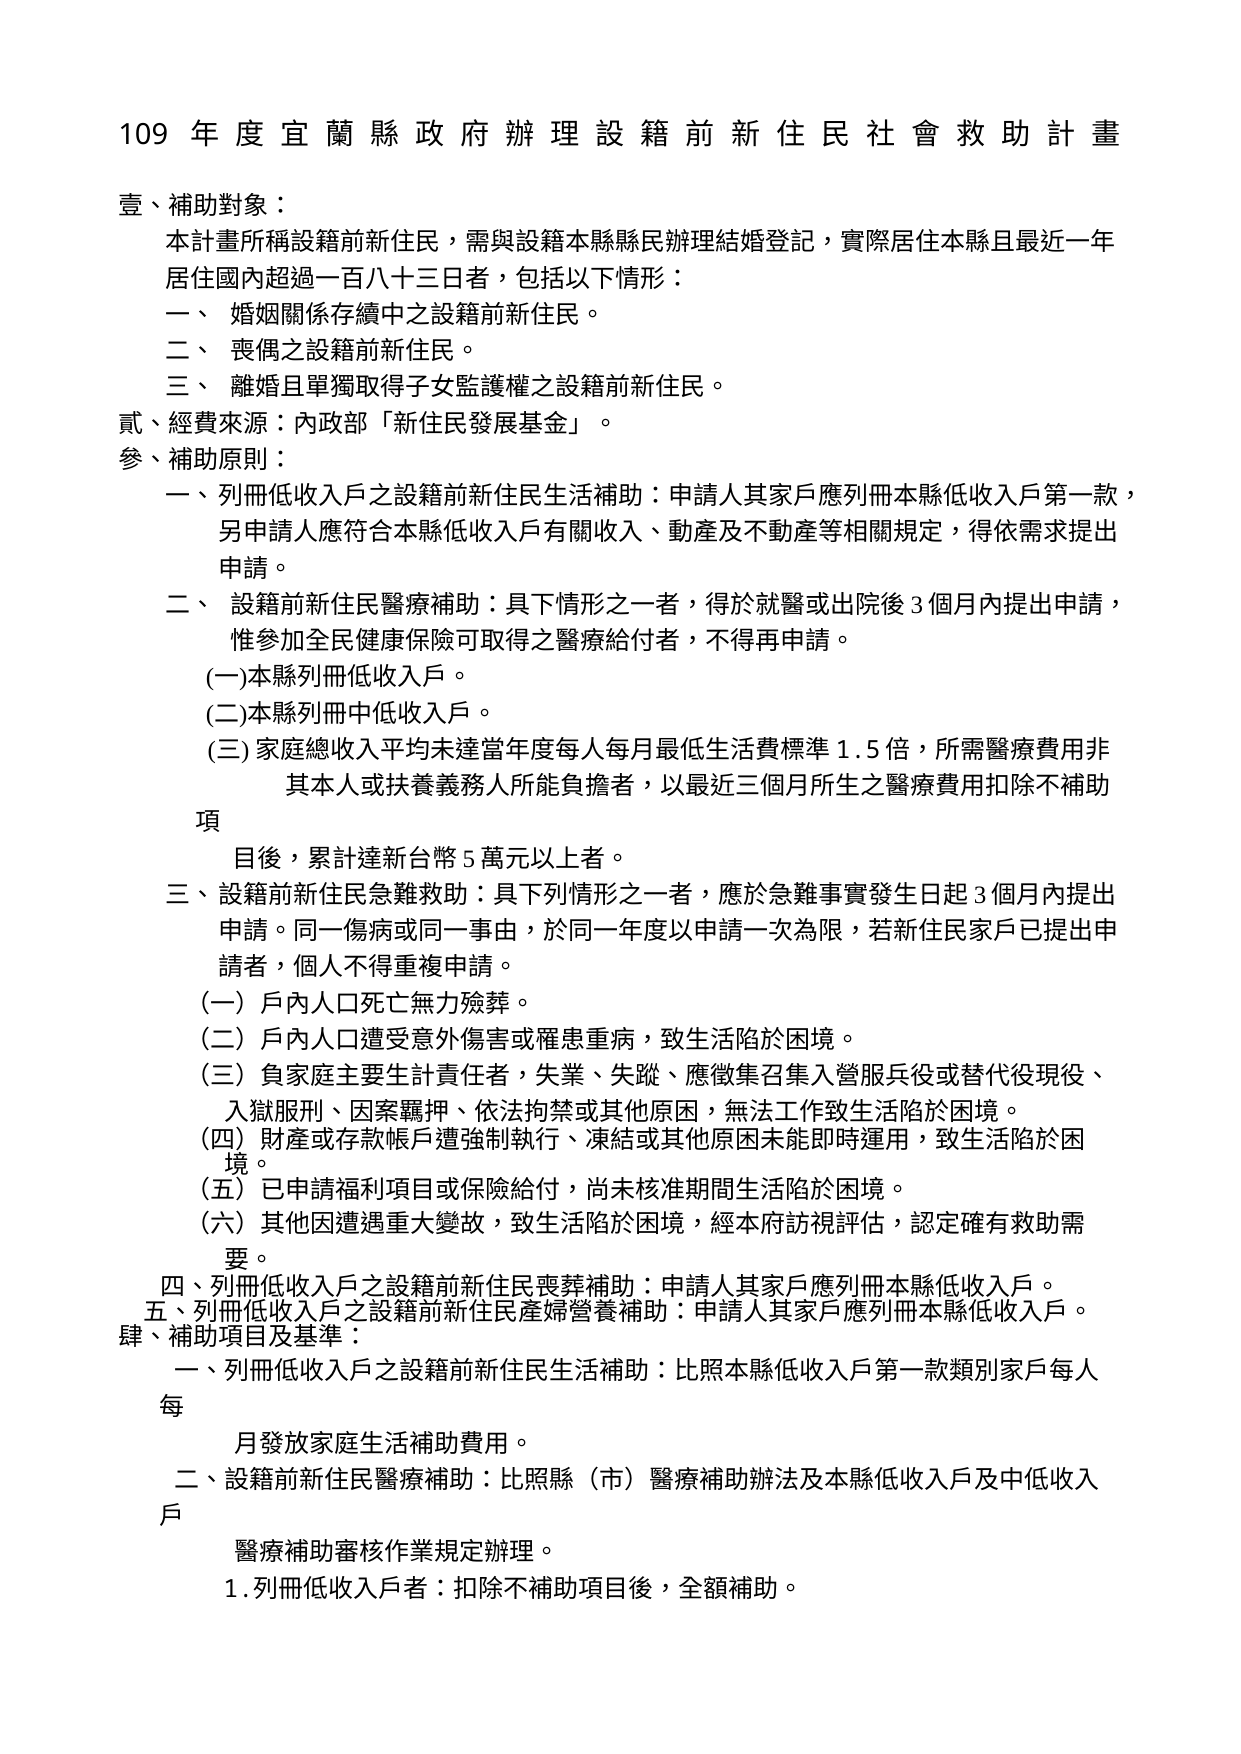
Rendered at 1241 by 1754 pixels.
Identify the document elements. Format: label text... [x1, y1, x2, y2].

list 列冊低收入戶之設籍前新住民生活補助：申請人其家戶應列冊本縣低收入戶第一款，另申請人應符合本縣低收入戶有關收入、動產及不動產等相關規定，得依需求提出申請。 [165, 476, 1122, 584]
list (二)本縣列冊中低收入戶。 [156, 693, 1122, 729]
list 一、列冊低收入戶之設籍前新住民生活補助：比照本縣低收入戶第一款類別家戶每人每 [159, 1351, 1122, 1423]
list 境。 [159, 1153, 1122, 1178]
list 其本人或扶養義務人所能負擔者，以最近三個月所生之醫療費用扣除不補助項 [159, 766, 1122, 838]
list (一)本縣列冊低收入戶。 [156, 657, 1122, 693]
list （二）戶內人口遭受意外傷害或罹患重病，致生活陷於困境。 [159, 1019, 1122, 1056]
list 1.列冊低收入戶者：扣除不補助項目後，全額補助。 [156, 1568, 1122, 1604]
list 喪偶之設籍前新住民。 [165, 331, 1122, 367]
text 109年度宜蘭縣政府辦理設籍前新住民社會救助計畫 [118, 118, 1122, 151]
list 設籍前新住民醫療補助：具下情形之一者，得於就醫或出院後3個月內提出申請，惟參加全民健康保險可取得之醫療給付者，不得再申請。 [165, 584, 1122, 657]
list （四）財產或存款帳戶遭強制執行、凍結或其他原困未能即時運用，致生活陷於困 [159, 1128, 1122, 1153]
list 月發放家庭生活補助費用。 [159, 1423, 1122, 1459]
list （五）已申請福利項目或保險給付，尚未核准期間生活陷於困境。 [159, 1178, 1122, 1203]
list 目後，累計達新台幣5萬元以上者。 [159, 838, 1122, 874]
text 壹、補助對象： [118, 186, 1122, 222]
list （一）戶內人口死亡無力殮葬。 [159, 983, 1122, 1019]
list （六）其他因遭遇重大變故，致生活陷於困境，經本府訪視評估，認定確有救助需 [159, 1203, 1122, 1239]
text 本計畫所稱設籍前新住民，需與設籍本縣縣民辦理結婚登記，實際居住本縣且最近一年 居住國內超過一百八十三日者，包括以下情形： [165, 222, 1122, 294]
list 二、設籍前新住民醫療補助：比照縣（市）醫療補助辦法及本縣低收入戶及中低收入戶 [159, 1459, 1122, 1532]
list 五、列冊低收入戶之設籍前新住民產婦營養補助：申請人其家戶應列冊本縣低收入戶。 [118, 1301, 1122, 1326]
list (三) 家庭總收入平均未達當年度每人每月最低生活費標準1.5倍，所需醫療費用非 [159, 729, 1122, 766]
list 肆、補助項目及基準： [118, 1326, 1122, 1351]
list 離婚且單獨取得子女監護權之設籍前新住民。 [165, 367, 1122, 403]
list 要。 [159, 1239, 1122, 1276]
text 參、補助原則： [118, 439, 1122, 476]
list 四、列冊低收入戶之設籍前新住民喪葬補助：申請人其家戶應列冊本縣低收入戶。 [153, 1276, 1122, 1301]
list 設籍前新住民急難救助：具下列情形之一者，應於急難事實發生日起3個月內提出申請。同一傷病或同一事由，於同一年度以申請一次為限，若新住民家戶已提出申請者，個人不得重複申請。 [165, 874, 1122, 983]
list 婚姻關係存續中之設籍前新住民。 [165, 294, 1122, 331]
list 入獄服刑、因案羈押、依法拘禁或其他原困，無法工作致生活陷於困境。 [159, 1092, 1122, 1128]
text 貳、經費來源：內政部「新住民發展基金」。 [118, 403, 1122, 439]
list 醫療補助審核作業規定辦理。 [159, 1532, 1122, 1568]
list （三）負家庭主要生計責任者，失業、失蹤、應徵集召集入營服兵役或替代役現役、 [159, 1056, 1122, 1092]
